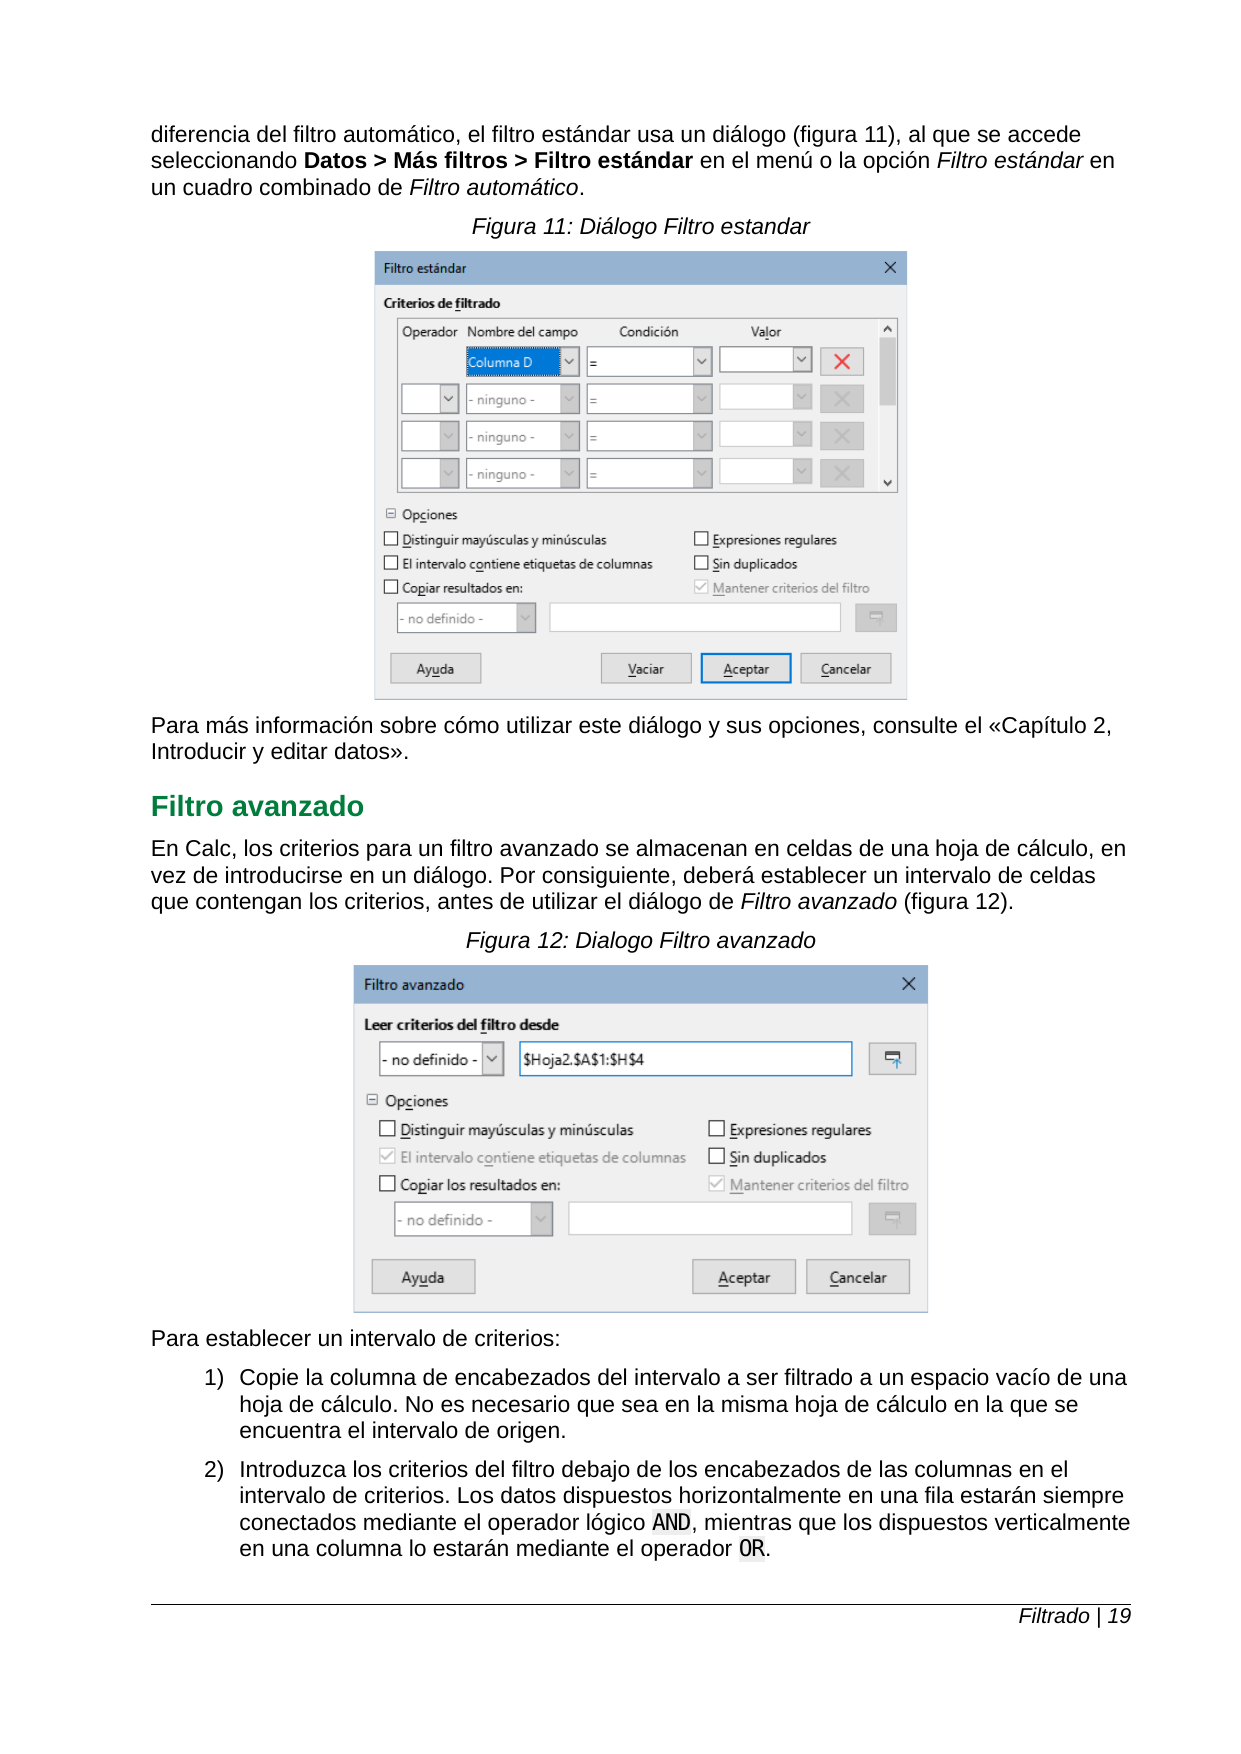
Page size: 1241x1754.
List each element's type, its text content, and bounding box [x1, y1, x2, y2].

list Copie la columna de encabezados del intervalo a ser filtrado a un espacio vacío de una hoja de cálculo. No es necesario que sea en la misma hoja de cálculo en la que se encuentra el intervalo de origen. [224, 1364, 1131, 1443]
picture [374, 251, 908, 700]
text diferencia del filtro automático, el filtro estándar usa un diálogo (figura 11), al que se accede seleccionando Datos > Más filtros > Filtro estándar en el menú o la opción Filtro estándar en un cuadro combinado de Filtro automático. [151, 121, 1131, 200]
text Figura 12: Dialogo Filtro avanzado [353, 927, 928, 953]
list Para establecer un intervalo de criterios: [151, 1325, 1131, 1352]
picture [353, 965, 929, 1313]
text Figura 11: Diálogo Filtro estandar [374, 213, 907, 239]
list Introduzca los criterios del filtro debajo de los encabezados de las columnas en el intervalo de criterios. Los datos dispuestos horizontalmente en una fila estarán siempre conectados mediante el operador lógico AND, mientras que los dispuestos verticalmente en una columna lo estarán mediante el operador OR. [224, 1456, 1131, 1562]
text En Calc, los criterios para un filtro avanzado se almacenan en celdas de una hoja de cálculo, en vez de introducirse en un diálogo. Por consiguiente, deberá establecer un intervalo de celdas que contengan los criterios, antes de utilizar el diálogo de Filtro avanzado (figura 12). [151, 835, 1131, 914]
subtitle Filtro avanzado [151, 789, 1131, 823]
text Para más información sobre cómo utilizar este diálogo y sus opciones, consulte el «Capítulo 2, Introducir y editar datos». [151, 712, 1131, 765]
